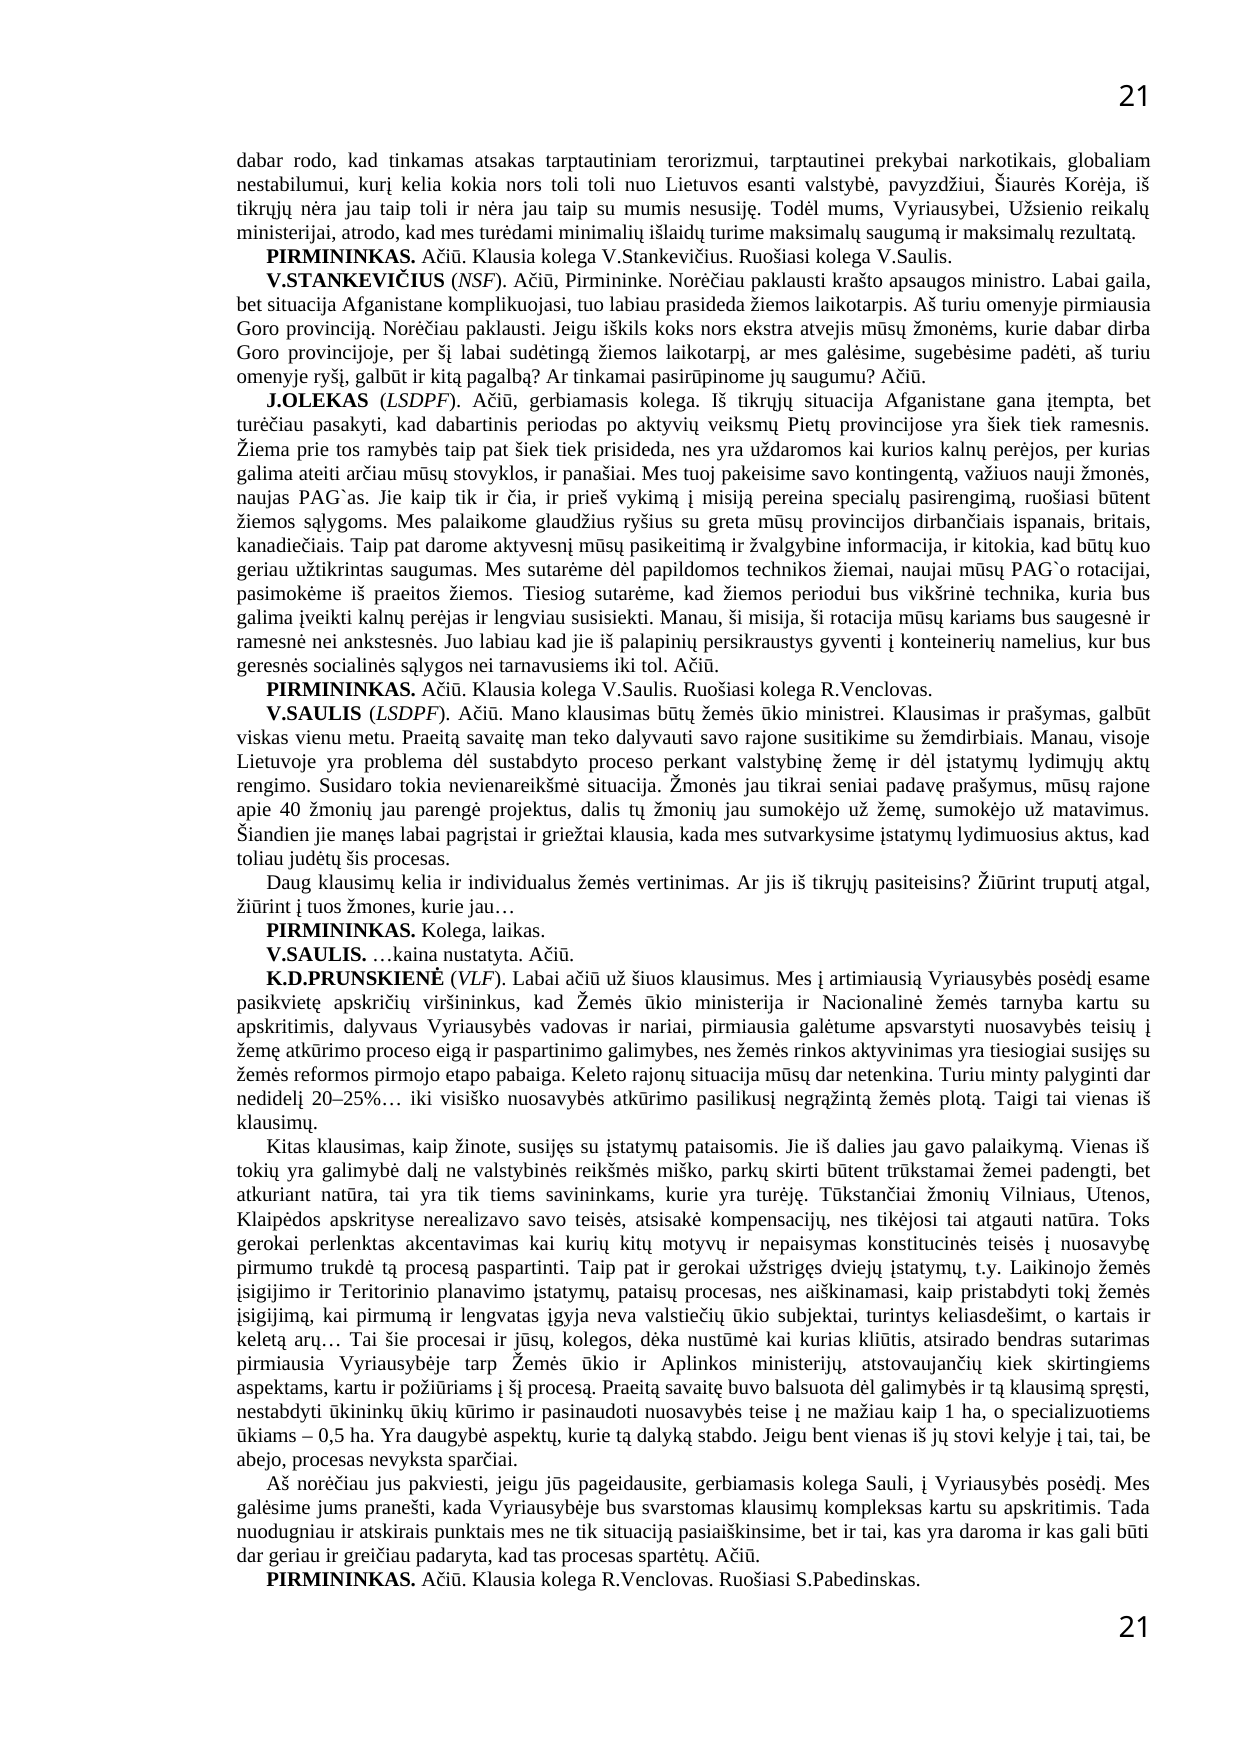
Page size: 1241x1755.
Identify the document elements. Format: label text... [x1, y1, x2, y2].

text V.STANKEVIČIUS (NSF). Ačiū, Pirmininke. Norėčiau paklausti krašto apsaugos ministro. Labai gaila, bet situacija Afganistane komplikuojasi, tuo labiau prasideda žiemos laikotarpis. Aš turiu omenyje pirmiausia Goro provinciją. Norėčiau paklausti. Jeigu iškils koks nors ekstra atvejis mūsų žmonėms, kurie dabar dirba Goro provincijoje, per šį labai sudėtingą žiemos laikotarpį, ar mes galėsime, sugebėsime padėti, aš turiu omenyje ryšį, galbūt ir kitą pagalbą? Ar tinkamai pasirūpinome jų saugumu? Ačiū. [236, 268, 1152, 388]
text PIRMININKAS. Kolega, laikas. [236, 918, 1152, 942]
text V.SAULIS (LSDPF). Ačiū. Mano klausimas būtų žemės ūkio ministrei. Klausimas ir prašymas, galbūt viskas vienu metu. Praeitą savaitę man teko dalyvauti savo rajone susitikime su žemdirbiais. Manau, visoje Lietuvoje yra problema dėl sustabdyto proceso perkant valstybinę žemę ir dėl įstatymų lydimųjų aktų rengimo. Susidaro tokia nevienareikšmė situacija. Žmonės jau tikrai seniai padavę prašymus, mūsų rajone apie 40 žmonių jau parengė projektus, dalis tų žmonių jau sumokėjo už žemę, sumokėjo už matavimus. Šiandien jie manęs labai pagrįstai ir griežtai klausia, kada mes sutvarkysime įstatymų lydimuosius aktus, kad toliau judėtų šis procesas. [236, 701, 1152, 869]
text dabar rodo, kad tinkamas atsakas tarptautiniam terorizmui, tarptautinei prekybai narkotikais, globaliam nestabilumui, kurį kelia kokia nors toli toli nuo Lietuvos esanti valstybė, pavyzdžiui, Šiaurės Korėja, iš tikrųjų nėra jau taip toli ir nėra jau taip su mumis nesusiję. Todėl mums, Vyriausybei, Užsienio reikalų ministerijai, atrodo, kad mes turėdami minimalių išlaidų turime maksimalų saugumą ir maksimalų rezultatą. [236, 148, 1152, 244]
text Daug klausimų kelia ir individualus žemės vertinimas. Ar jis iš tikrųjų pasiteisins? Žiūrint truputį atgal, žiūrint į tuos žmones, kurie jau… [236, 869, 1152, 918]
text Aš norėčiau jus pakviesti, jeigu jūs pageidausite, gerbiamasis kolega Sauli, į Vyriausybės posėdį. Mes galėsime jums pranešti, kada Vyriausybėje bus svarstomas klausimų kompleksas kartu su apskritimis. Tada nuodugniau ir atskirais punktais mes ne tik situaciją pasiaiškinsime, bet ir tai, kas yra daroma ir kas gali būti dar geriau ir greičiau padaryta, kad tas procesas spartėtų. Ačiū. [236, 1471, 1152, 1567]
text V.SAULIS. …kaina nustatyta. Ačiū. [236, 942, 1152, 966]
text J.OLEKAS (LSDPF). Ačiū, gerbiamasis kolega. Iš tikrųjų situacija Afganistane gana įtempta, bet turėčiau pasakyti, kad dabartinis periodas po aktyvių veiksmų Pietų provincijose yra šiek tiek ramesnis. Žiema prie tos ramybės taip pat šiek tiek prisideda, nes yra uždaromos kai kurios kalnų perėjos, per kurias galima ateiti arčiau mūsų stovyklos, ir panašiai. Mes tuoj pakeisime savo kontingentą, važiuos nauji žmonės, naujas PAG`as. Jie kaip tik ir čia, ir prieš vykimą į misiją pereina specialų pasirengimą, ruošiasi būtent žiemos sąlygoms. Mes palaikome glaudžius ryšius su greta mūsų provincijos dirbančiais ispanais, britais, kanadiečiais. Taip pat darome aktyvesnį mūsų pasikeitimą ir žvalgybine informacija, ir kitokia, kad būtų kuo geriau užtikrintas saugumas. Mes sutarėme dėl papildomos technikos žiemai, naujai mūsų PAG`o rotacijai, pasimokėme iš praeitos žiemos. Tiesiog sutarėme, kad žiemos periodui bus vikšrinė technika, kuria bus galima įveikti kalnų perėjas ir lengviau susisiekti. Manau, ši misija, ši rotacija mūsų kariams bus saugesnė ir ramesnė nei ankstesnės. Juo labiau kad jie iš palapinių persikraustys gyventi į konteinerių namelius, kur bus geresnės socialinės sąlygos nei tarnavusiems iki tol. Ačiū. [236, 388, 1152, 677]
text PIRMININKAS. Ačiū. Klausia kolega V.Saulis. Ruošiasi kolega R.Venclovas. [236, 677, 1152, 701]
text Kitas klausimas, kaip žinote, susijęs su įstatymų pataisomis. Jie iš dalies jau gavo palaikymą. Vienas iš tokių yra galimybė dalį ne valstybinės reikšmės miško, parkų skirti būtent trūkstamai žemei padengti, bet atkuriant natūra, tai yra tik tiems savininkams, kurie yra turėję. Tūkstančiai žmonių Vilniaus, Utenos, Klaipėdos apskrityse nerealizavo savo teisės, atsisakė kompensacijų, nes tikėjosi tai atgauti natūra. Toks gerokai perlenktas akcentavimas kai kurių kitų motyvų ir nepaisymas konstitucinės teisės į nuosavybę pirmumo trukdė tą procesą paspartinti. Taip pat ir gerokai užstrigęs dviejų įstatymų, t.y. Laikinojo žemės įsigijimo ir Teritorinio planavimo įstatymų, pataisų procesas, nes aiškinamasi, kaip pristabdyti tokį žemės įsigijimą, kai pirmumą ir lengvatas įgyja neva valstiečių ūkio subjektai, turintys keliasdešimt, o kartais ir keletą arų… Tai šie procesai ir jūsų, kolegos, dėka nustūmė kai kurias kliūtis, atsirado bendras sutarimas pirmiausia Vyriausybėje tarp Žemės ūkio ir Aplinkos ministerijų, atstovaujančių kiek skirtingiems aspektams, kartu ir požiūriams į šį procesą. Praeitą savaitę buvo balsuota dėl galimybės ir tą klausimą spręsti, nestabdyti ūkininkų ūkių kūrimo ir pasinaudoti nuosavybės teise į ne mažiau kaip 1 ha, o specializuotiems ūkiams – 0,5 ha. Yra daugybė aspektų, kurie tą dalyką stabdo. Jeigu bent vienas iš jų stovi kelyje į tai, tai, be abejo, procesas nevyksta sparčiai. [236, 1134, 1152, 1471]
text PIRMININKAS. Ačiū. Klausia kolega R.Venclovas. Ruošiasi S.Pabedinskas. [236, 1567, 1152, 1591]
text K.D.PRUNSKIENĖ (VLF). Labai ačiū už šiuos klausimus. Mes į artimiausią Vyriausybės posėdį esame pasikvietę apskričių viršininkus, kad Žemės ūkio ministerija ir Nacionalinė žemės tarnyba kartu su apskritimis, dalyvaus Vyriausybės vadovas ir nariai, pirmiausia galėtume apsvarstyti nuosavybės teisių į žemę atkūrimo proceso eigą ir paspartinimo galimybes, nes žemės rinkos aktyvinimas yra tiesiogiai susijęs su žemės reformos pirmojo etapo pabaiga. Keleto rajonų situacija mūsų dar netenkina. Turiu minty palyginti dar nedidelį 20–25%… iki visiško nuosavybės atkūrimo pasilikusį negrąžintą žemės plotą. Taigi tai vienas iš klausimų. [236, 966, 1152, 1134]
text PIRMININKAS. Ačiū. Klausia kolega V.Stankevičius. Ruošiasi kolega V.Saulis. [236, 244, 1152, 268]
